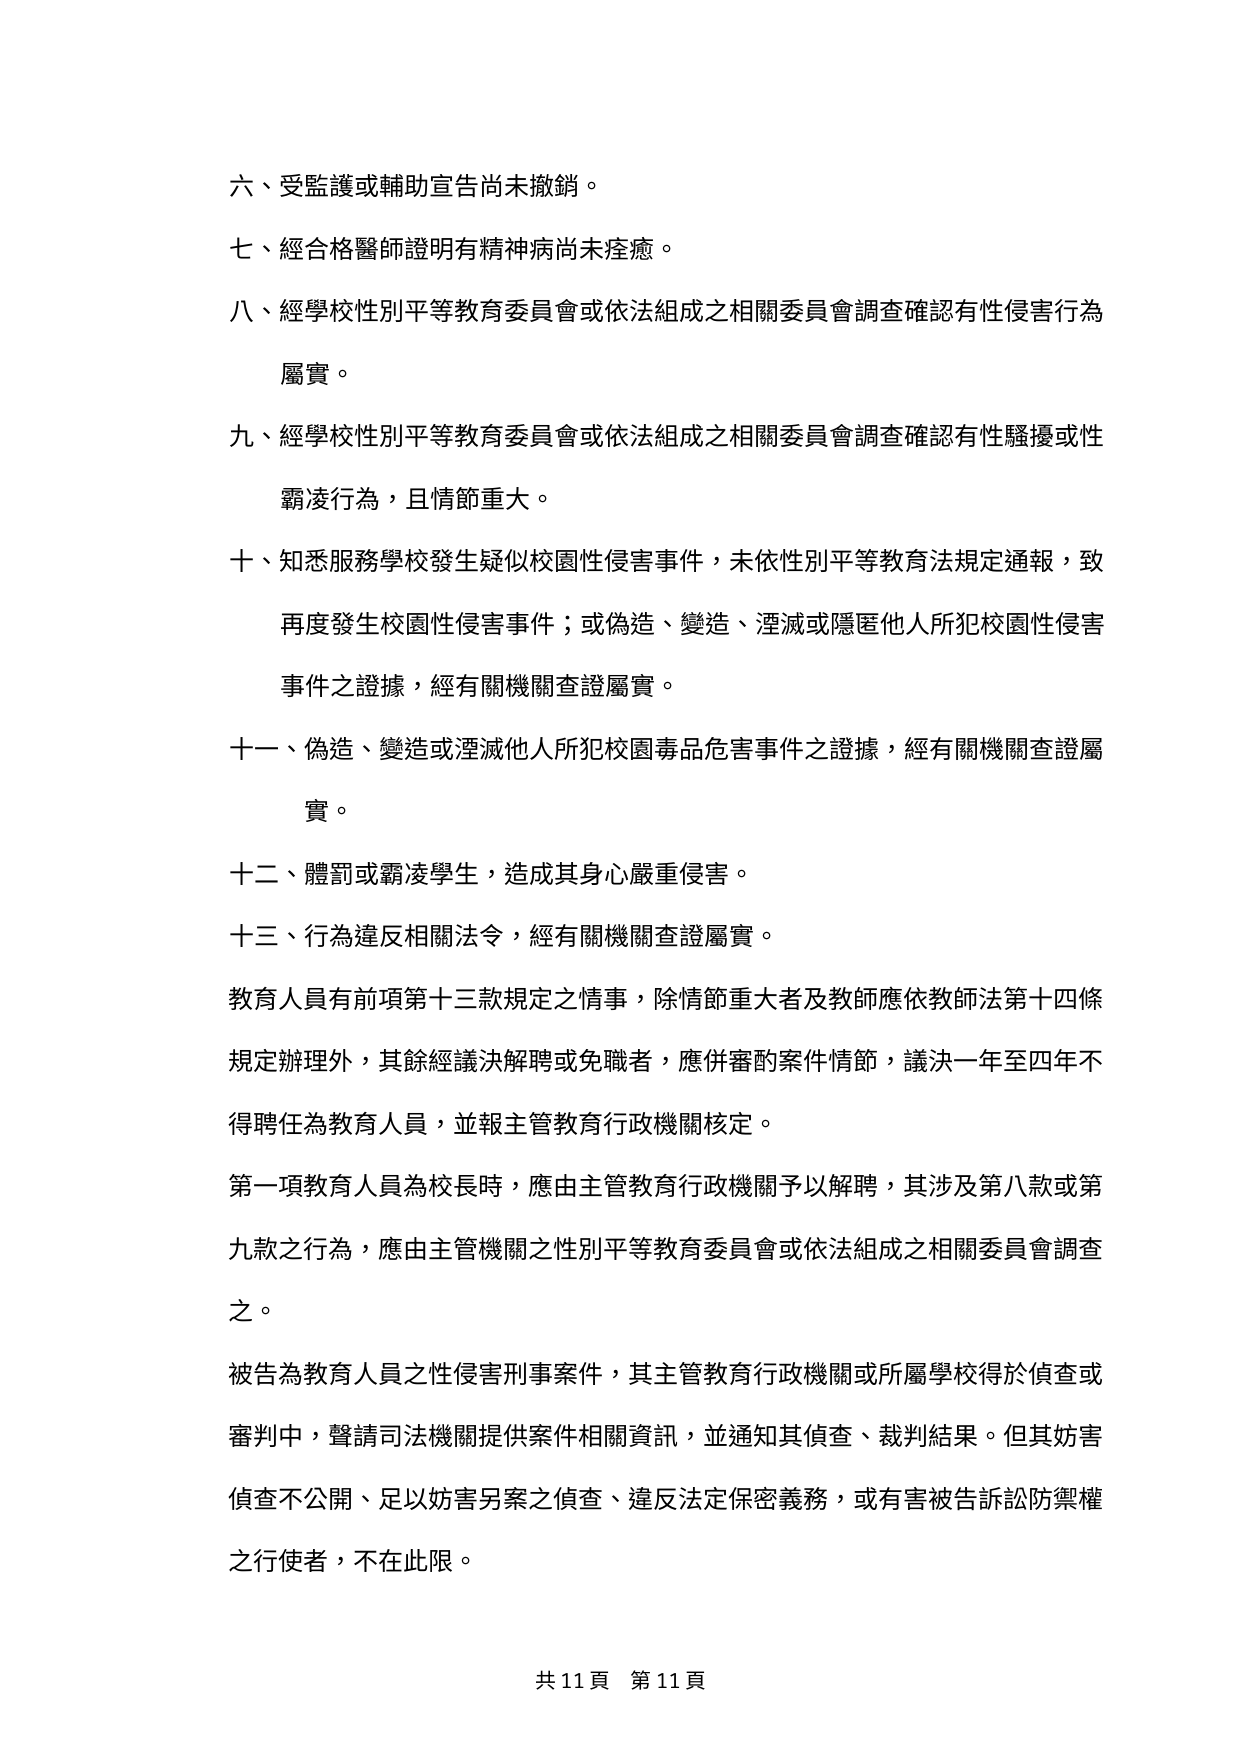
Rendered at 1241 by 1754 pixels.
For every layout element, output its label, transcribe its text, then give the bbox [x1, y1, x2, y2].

text 九、經學校性別平等教育委員會或依法組成之相關委員會調查確認有性騷擾或性 霸凌行為，且情節重大。 [229, 393, 1122, 518]
text 十二、體罰或霸凌學生，造成其身心嚴重侵害。 [118, 831, 1122, 893]
text 被告為教育人員之性侵害刑事案件，其主管教育行政機關或所屬學校得於偵查或審判中，聲請司法機關提供案件相關資訊，並通知其偵查、裁判結果。但其妨害偵查不公開、足以妨害另案之偵查、違反法定保密義務，或有害被告訴訟防禦權之行使者，不在此限。 [229, 1331, 1122, 1581]
text 十一、偽造、變造或湮滅他人所犯校園毒品危害事件之證據，經有關機關查證屬 [118, 706, 1122, 768]
text 十、知悉服務學校發生疑似校園性侵害事件，未依性別平等教育法規定通報，致再度發生校園性侵害事件；或偽造、變造、湮滅或隱匿他人所犯校園性侵害事件之證據，經有關機關查證屬實。 [229, 518, 1122, 706]
text 第一項教育人員為校長時，應由主管教育行政機關予以解聘，其涉及第八款或第九款之行為，應由主管機關之性別平等教育委員會或依法組成之相關委員會調查之。 [229, 1143, 1122, 1331]
text 十三、行為違反相關法令，經有關機關查證屬實。 [118, 893, 1122, 956]
text 七、經合格醫師證明有精神病尚未痊癒。 [118, 206, 1122, 268]
text 八、經學校性別平等教育委員會或依法組成之相關委員會調查確認有性侵害行為 屬實。 [229, 268, 1122, 393]
text 教育人員有前項第十三款規定之情事，除情節重大者及教師應依教師法第十四條規定辦理外，其餘經議決解聘或免職者，應併審酌案件情節，議決一年至四年不得聘任為教育人員，並報主管教育行政機關核定。 [229, 956, 1122, 1143]
text 實。 [118, 768, 1122, 831]
text 六、受監護或輔助宣告尚未撤銷。 [118, 143, 1122, 206]
